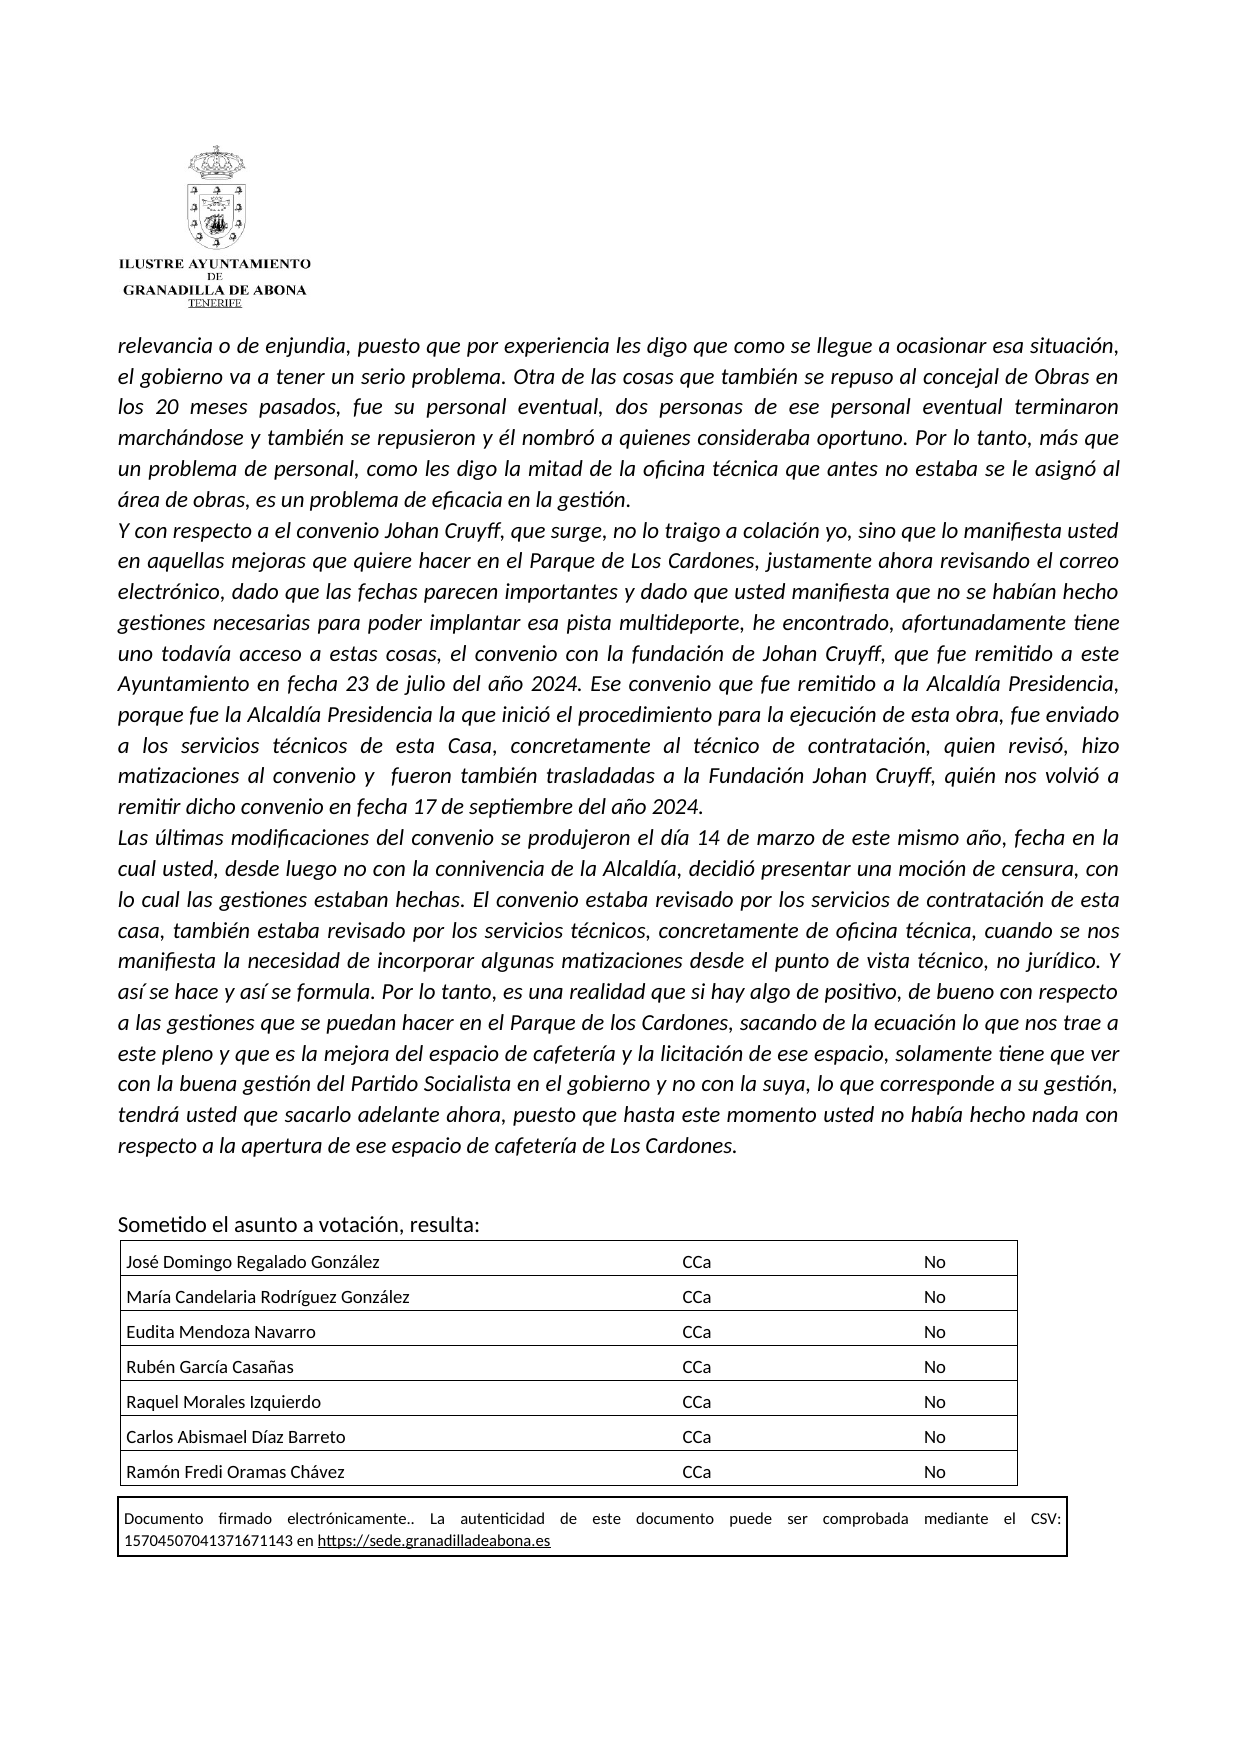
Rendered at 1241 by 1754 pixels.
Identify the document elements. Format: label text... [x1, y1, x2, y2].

table_cell No [924, 1381, 1017, 1415]
table_cell CCa [675, 1451, 924, 1484]
table_header José Domingo Regalado González [121, 1241, 675, 1275]
text Y con respecto a el convenio Johan Cruyff, que surge, no lo traigo a colación yo, sino que lo manifiesta usted en aquellas mejoras que quiere hacer en el Parque de Los Cardones, justamente ahora revisando el correo electrónico, dado que las fechas parecen importantes y dado que usted manifiesta que no se habían hecho gestiones necesarias para poder implantar esa pista multideporte, he encontrado, afortunadamente tiene uno todavía acceso a estas cosas, el convenio con la fundación de Johan Cruyff, que fue remitido a este Ayuntamiento en fecha 23 de julio del año 2024. Ese convenio que fue remitido a la Alcaldía Presidencia, porque fue la Alcaldía Presidencia la que inició el procedimiento para la ejecución de esta obra, fue enviado a los servicios técnicos de esta Casa, concretamente al técnico de contratación, quien revisó, hizo matizaciones al convenio y fueron también trasladadas a la Fundación Johan Cruyff, quién nos volvió a remitir dicho convenio en fecha 17 de septiembre del año 2024. [118, 516, 1124, 820]
table_cell María Candelaria Rodríguez González [121, 1276, 675, 1310]
table_cell CCa [675, 1276, 924, 1310]
text Las últimas modificaciones del convenio se produjeron el día 14 de marzo de este mismo año, fecha en la cual usted, desde luego no con la connivencia de la Alcaldía, decidió presentar una moción de censura, con lo cual las gestiones estaban hechas. El convenio estaba revisado por los servicios de contratación de esta casa, también estaba revisado por los servicios técnicos, concretamente de oficina técnica, cuando se nos manifiesta la necesidad de incorporar algunas matizaciones desde el punto de vista técnico, no jurídico. Y así se hace y así se formula. Por lo tanto, es una realidad que si hay algo de positivo, de bueno con respecto a las gestiones que se puedan hacer en el Parque de los Cardones, sacando de la ecuación lo que nos trae a este pleno y que es la mejora del espacio de cafetería y la licitación de ese espacio, solamente tiene que ver con la buena gestión del Partido Socialista en el gobierno y no con la suya, lo que corresponde a su gestión, tendrá usted que sacarlo adelante ahora, puesto que hasta este momento usted no había hecho nada con respecto a la apertura de ese espacio de cafetería de Los Cardones. [118, 823, 1124, 1159]
table_cell No [924, 1276, 1017, 1310]
table_cell CCa [675, 1311, 924, 1345]
table_cell Ramón Fredi Oramas Chávez [121, 1451, 675, 1484]
table_cell Raquel Morales Izquierdo [121, 1381, 675, 1415]
table_cell CCa [675, 1416, 924, 1449]
table_header No [924, 1241, 1017, 1275]
table_cell Rubén García Casañas [121, 1346, 675, 1380]
table_cell No [924, 1416, 1017, 1449]
text relevancia o de enjundia, puesto que por experiencia les digo que como se llegue a ocasionar esa situación, el gobierno va a tener un serio problema. Otra de las cosas que también se repuso al concejal de Obras en los 20 meses pasados, fue su personal eventual, dos personas de ese personal eventual terminaron marchándose y también se repusieron y él nombró a quienes consideraba oportuno. Por lo tanto, más que un problema de personal, como les digo la mitad de la oficina técnica que antes no estaba se le asignó al área de obras, es un problema de eficacia en la gestión. [118, 331, 1124, 513]
table_cell No [924, 1346, 1017, 1380]
table_cell Carlos Abismael Díaz Barreto [121, 1416, 675, 1449]
table_cell CCa [675, 1346, 924, 1380]
table_cell No [924, 1311, 1017, 1345]
table_header CCa [675, 1241, 924, 1275]
table_cell No [924, 1451, 1017, 1484]
table_cell Eudita Mendoza Navarro [121, 1311, 675, 1345]
table_cell CCa [675, 1381, 924, 1415]
text Sometido el asunto a votación, resulta: [118, 1211, 1124, 1238]
